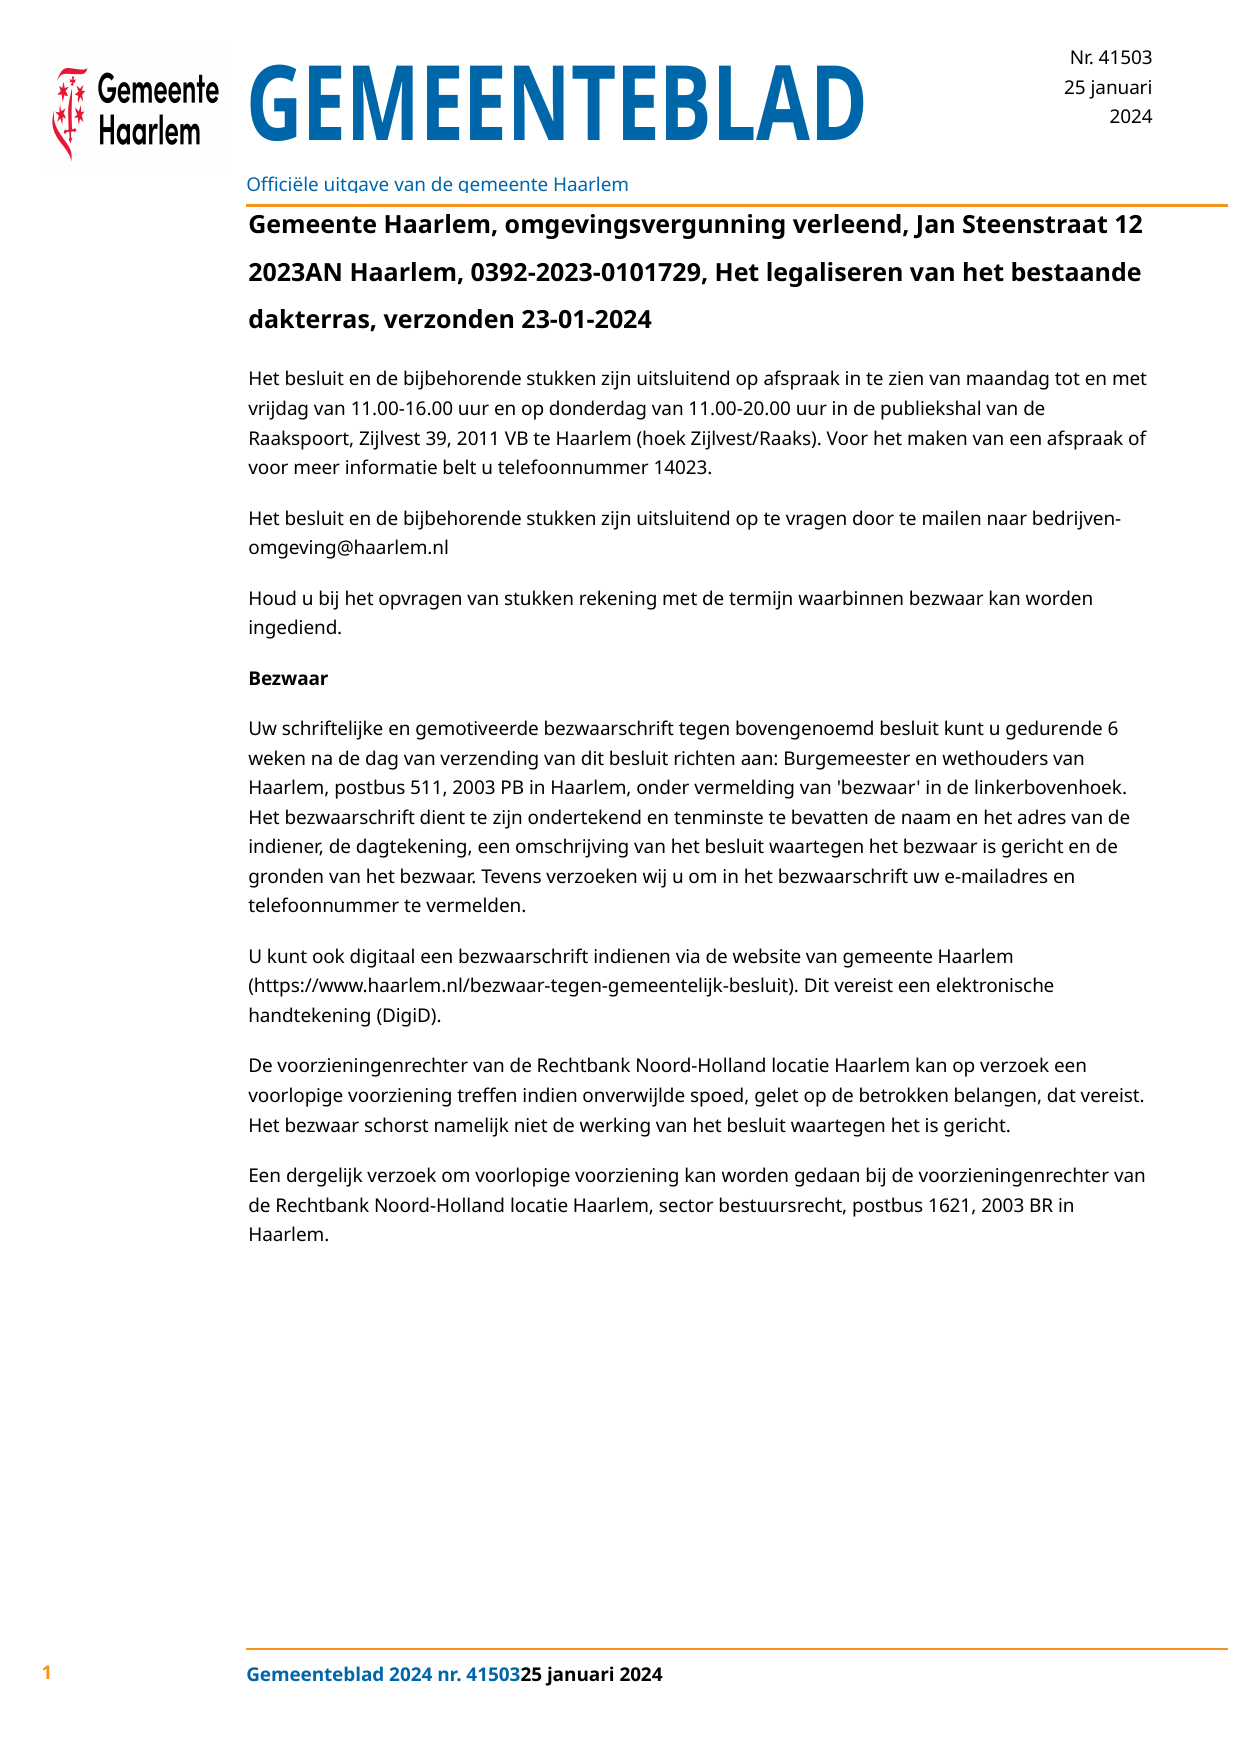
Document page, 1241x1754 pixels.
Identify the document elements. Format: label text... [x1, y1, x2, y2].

text De voorzieningenrechter van de Rechtbank Noord-Holland locatie Haarlem kan op verzoek een voorlopige voorziening treffen indien onverwijlde spoed, gelet op de betrokken belangen, dat vereist. Het bezwaar schorst namelijk niet de werking van het besluit waartegen het is gericht. [248, 1053, 1152, 1137]
text Uw schriftelijke en gemotiveerde bezwaarschrift tegen bovengenoemd besluit kunt u gedurende 6 weken na de dag van verzending van dit besluit richten aan: Burgemeester en wethouders van Haarlem, postbus 511, 2003 PB in Haarlem, onder vermelding van 'bezwaar' in de linkerbovenhoek. Het bezwaarschrift dient te zijn ondertekend en tenminste te bevatten de naam en het adres van de indiener, de dagtekening, een omschrijving van het besluit waartegen het bezwaar is gericht en de gronden van het bezwaar. Tevens verzoeken wij u om in het bezwaarschrift uw e-mailadres en telefoonnummer te vermelden. [248, 715, 1152, 918]
text Het besluit en de bijbehorende stukken zijn uitsluitend op te vragen door te mailen naar bedrijven-omgeving@haarlem.nl [248, 505, 1152, 560]
picture [41, 47, 231, 172]
text Het besluit en de bijbehorende stukken zijn uitsluitend op afspraak in te zien van maandag tot en met vrijdag van 11.00-16.00 uur en op donderdag van 11.00-20.00 uur in de publiekshal van de Raakspoort, Zijlvest 39, 2011 VB te Haarlem (hoek Zijlvest/Raaks). Voor het maken van een afspraak of voor meer informatie belt u telefoonnummer 14023. [248, 366, 1152, 480]
text Gemeente Haarlem, omgevingsvergunning verleend, Jan Steenstraat 12 2023AN Haarlem, 0392-2023-0101729, Het legaliseren van het bestaande dakterras, verzonden 23-01-2024 [248, 207, 1152, 336]
text Bezwaar [248, 665, 1152, 690]
text Houd u bij het opvragen van stukken rekening met de termijn waarbinnen bezwaar kan worden ingediend. [248, 585, 1152, 640]
text U kunt ook digitaal een bezwaarschrift indienen via de website van gemeente Haarlem (https://www.haarlem.nl/bezwaar-tegen-gemeentelijk-besluit). Dit vereist een elektronische handtekening (DigiD). [248, 943, 1152, 1028]
text Een dergelijk verzoek om voorlopige voorziening kan worden gedaan bij de voorzieningenrechter van de Rechtbank Noord-Holland locatie Haarlem, sector bestuursrecht, postbus 1621, 2003 BR in Haarlem. [248, 1162, 1152, 1247]
